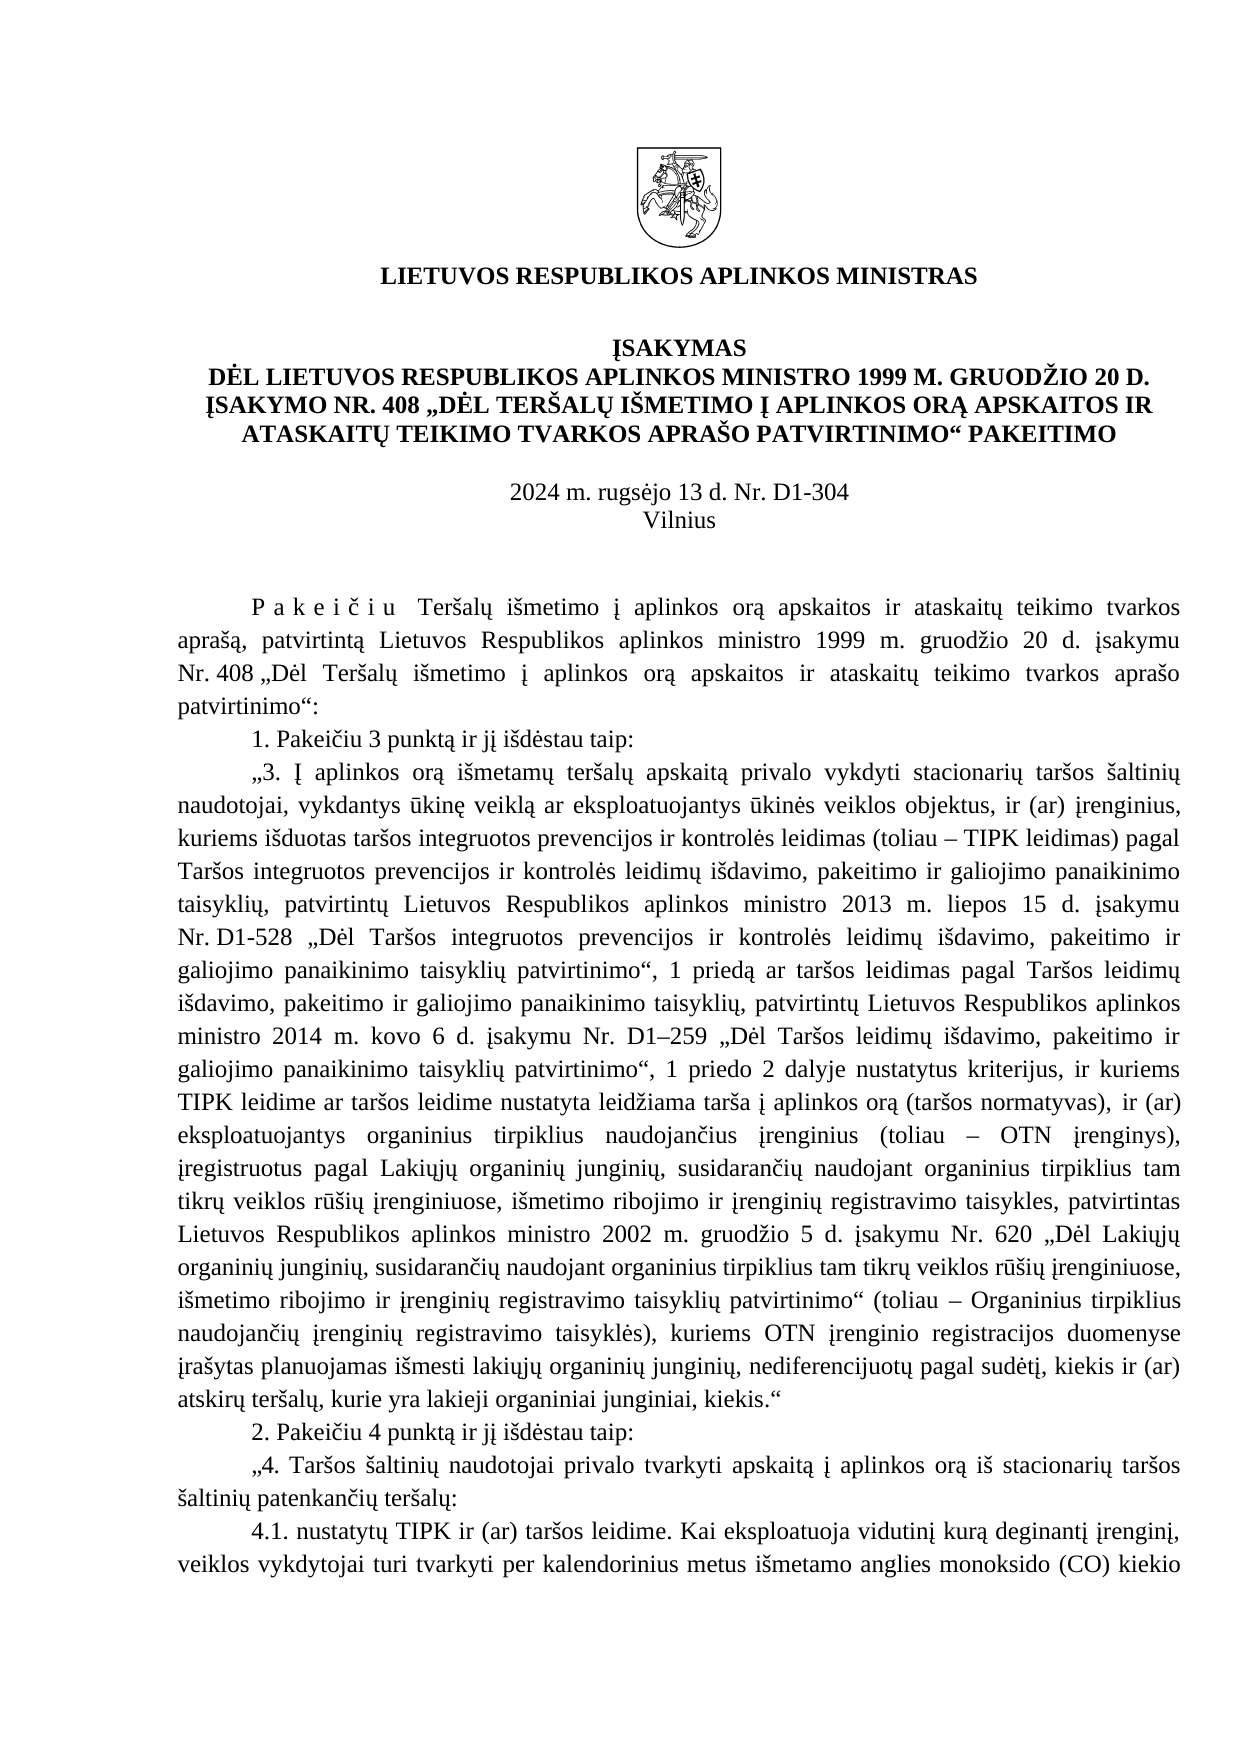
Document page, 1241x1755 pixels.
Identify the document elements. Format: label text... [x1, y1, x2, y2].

text 2. Pakeičiu 4 punktą ir jį išdėstau taip: [177, 1417, 1181, 1446]
text Pakeičiu Teršalų išmetimo į aplinkos orą apskaitos ir ataskaitų teikimo tvarkos aprašą, patvirtintą Lietuvos Respublikos aplinkos ministro 1999 m. gruodžio 20 d. įsakymu Nr. 408 „Dėl Teršalų išmetimo į aplinkos orą apskaitos ir ataskaitų teikimo tvarkos aprašo patvirtinimo“: [177, 592, 1181, 719]
text 2024 m. rugsėjo 13 d. Nr. D1-304 [177, 477, 1181, 506]
text LIETUVOS RESPUBLIKOS APLINKOS MINISTRAS [177, 261, 1181, 290]
text „4. Taršos šaltinių naudotojai privalo tvarkyti apskaitą į aplinkos orą iš stacionarių taršos šaltinių patenkančių teršalų: [177, 1450, 1181, 1512]
text Vilnius [177, 506, 1181, 534]
text DĖL LIETUVOS RESPUBLIKOS APLINKOS MINISTRO 1999 M. GRUODŽIO 20 D. ĮSAKYMO nr. 408 „dėl TERŠALŲ IŠMETIMO Į APLINKOS ORĄ APSKAITOS IR ATASKAITŲ TEIKIMO TVARKOS APRAŠO PATVIRTINIMO“ pakeitimo [177, 362, 1181, 448]
text ĮSAKYMAS [177, 333, 1181, 362]
text 4.1. nustatytų TIPK ir (ar) taršos leidime. Kai eksploatuoja vidutinį kurą deginantį įrenginį, veiklos vykdytojai turi tvarkyti per kalendorinius metus išmetamo anglies monoksido (CO) kiekio [177, 1516, 1181, 1578]
text 1. Pakeičiu 3 punktą ir jį išdėstau taip: [177, 724, 1181, 753]
text „3. Į aplinkos orą išmetamų teršalų apskaitą privalo vykdyti stacionarių taršos šaltinių naudotojai, vykdantys ūkinę veiklą ar eksploatuojantys ūkinės veiklos objektus, ir (ar) įrenginius, kuriems išduotas taršos integruotos prevencijos ir kontrolės leidimas (toliau – TIPK leidimas) pagal Taršos integruotos prevencijos ir kontrolės leidimų išdavimo, pakeitimo ir galiojimo panaikinimo taisyklių, patvirtintų Lietuvos Respublikos aplinkos ministro 2013 m. liepos 15 d. įsakymu Nr. D1‑528 „Dėl Taršos integruotos prevencijos ir kontrolės leidimų išdavimo, pakeitimo ir galiojimo panaikinimo taisyklių patvirtinimo“, 1 priedą ar taršos leidimas pagal Taršos leidimų išdavimo, pakeitimo ir galiojimo panaikinimo taisyklių, patvirtintų Lietuvos Respublikos aplinkos ministro 2014 m. kovo 6 d. įsakymu Nr. D1–259 „Dėl Taršos leidimų išdavimo, pakeitimo ir galiojimo panaikinimo taisyklių patvirtinimo“, 1 priedo 2 dalyje nustatytus kriterijus, ir kuriems TIPK leidime ar taršos leidime nustatyta leidžiama tarša į aplinkos orą (taršos normatyvas), ir (ar) eksploatuojantys organinius tirpiklius naudojančius įrenginius (toliau – OTN įrenginys), įregistruotus pagal Lakiųjų organinių junginių, susidarančių naudojant organinius tirpiklius tam tikrų veiklos rūšių įrenginiuose, išmetimo ribojimo ir įrenginių registravimo taisykles, patvirtintas Lietuvos Respublikos aplinkos ministro 2002 m. gruodžio 5 d. įsakymu Nr. 620 „Dėl Lakiųjų organinių junginių, susidarančių naudojant organinius tirpiklius tam tikrų veiklos rūšių įrenginiuose, išmetimo ribojimo ir įrenginių registravimo taisyklių patvirtinimo“ (toliau – Organinius tirpiklius naudojančių įrenginių registravimo taisyklės), kuriems OTN įrenginio registracijos duomenyse įrašytas planuojamas išmesti lakiųjų organinių junginių, nediferencijuotų pagal sudėtį, kiekis ir (ar) atskirų teršalų, kurie yra lakieji organiniai junginiai, kiekis.“ [177, 757, 1181, 1413]
